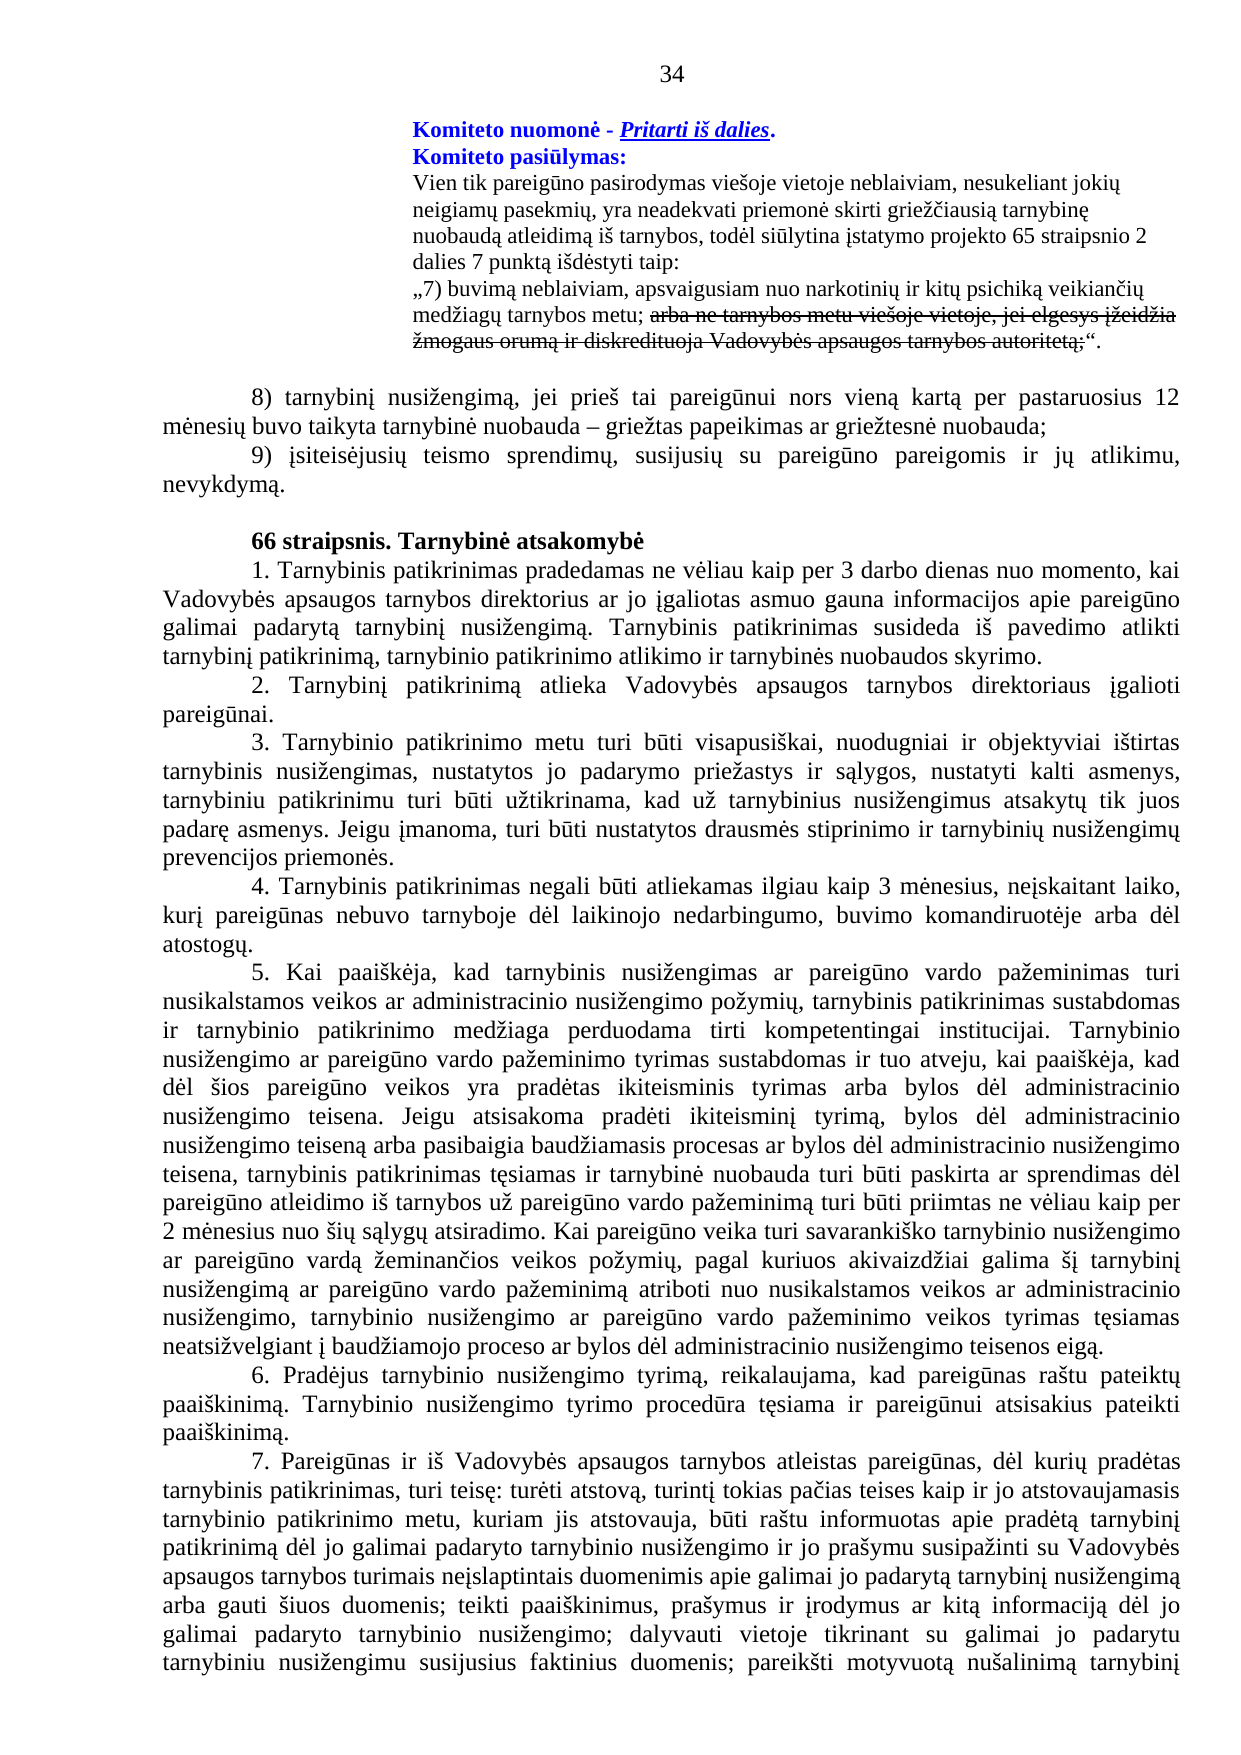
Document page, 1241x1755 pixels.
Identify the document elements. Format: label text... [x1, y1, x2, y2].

text 3. Tarnybinio patikrinimo metu turi būti visapusiškai, nuodugniai ir objektyviai ištirtas tarnybinis nusižengimas, nustatytos jo padarymo priežastys ir sąlygos, nustatyti kalti asmenys, tarnybiniu patikrinimu turi būti užtikrinama, kad už tarnybinius nusižengimus atsakytų tik juos padarę asmenys. Jeigu įmanoma, turi būti nustatytos drausmės stiprinimo ir tarnybinių nusižengimų prevencijos priemonės. [162, 727, 1181, 871]
text 5. Kai paaiškėja, kad tarnybinis nusižengimas ar pareigūno vardo pažeminimas turi nusikalstamos veikos ar administracinio nusižengimo požymių, tarnybinis patikrinimas sustabdomas ir tarnybinio patikrinimo medžiaga perduodama tirti kompetentingai institucijai. Tarnybinio nusižengimo ar pareigūno vardo pažeminimo tyrimas sustabdomas ir tuo atveju, kai paaiškėja, kad dėl šios pareigūno veikos yra pradėtas ikiteisminis tyrimas arba bylos dėl administracinio nusižengimo teisena. Jeigu atsisakoma pradėti ikiteisminį tyrimą, bylos dėl administracinio nusižengimo teiseną arba pasibaigia baudžiamasis procesas ar bylos dėl administracinio nusižengimo teisena, tarnybinis patikrinimas tęsiamas ir tarnybinė nuobauda turi būti paskirta ar sprendimas dėl pareigūno atleidimo iš tarnybos už pareigūno vardo pažeminimą turi būti priimtas ne vėliau kaip per 2 mėnesius nuo šių sąlygų atsiradimo. Kai pareigūno veika turi savarankiško tarnybinio nusižengimo ar pareigūno vardą žeminančios veikos požymių, pagal kuriuos akivaizdžiai galima šį tarnybinį nusižengimą ar pareigūno vardo pažeminimą atriboti nuo nusikalstamos veikos ar administracinio nusižengimo, tarnybinio nusižengimo ar pareigūno vardo pažeminimo veikos tyrimas tęsiamas neatsižvelgiant į baudžiamojo proceso ar bylos dėl administracinio nusižengimo teisenos eigą. [162, 957, 1181, 1360]
text 1. Tarnybinis patikrinimas pradedamas ne vėliau kaip per 3 darbo dienas nuo momento, kai Vadovybės apsaugos tarnybos direktorius ar jo įgaliotas asmuo gauna informacijos apie pareigūno galimai padarytą tarnybinį nusižengimą. Tarnybinis patikrinimas susideda iš pavedimo atlikti tarnybinį patikrinimą, tarnybinio patikrinimo atlikimo ir tarnybinės nuobaudos skyrimo. [162, 555, 1181, 670]
text 2. Tarnybinį patikrinimą atlieka Vadovybės apsaugos tarnybos direktoriaus įgalioti pareigūnai. [162, 670, 1181, 727]
text Vien tik pareigūno pasirodymas viešoje vietoje neblaiviam, nesukeliant jokių neigiamų pasekmių, yra neadekvati priemonė skirti griežčiausią tarnybinę nuobaudą atleidimą iš tarnybos, todėl siūlytina įstatymo projekto 65 straipsnio 2 dalies 7 punktą išdėstyti taip: [412, 169, 1181, 275]
text Komiteto nuomonė - Pritarti iš dalies. [412, 117, 1181, 143]
text Komiteto pasiūlymas: [412, 143, 1181, 169]
text 4. Tarnybinis patikrinimas negali būti atliekamas ilgiau kaip 3 mėnesius, neįskaitant laiko, kurį pareigūnas nebuvo tarnyboje dėl laikinojo nedarbingumo, buvimo komandiruotėje arba dėl atostogų. [162, 871, 1181, 957]
text „7) buvimą neblaiviam, apsvaigusiam nuo narkotinių ir kitų psichiką veikiančių medžiagų tarnybos metu; arba ne tarnybos metu viešoje vietoje, jei elgesys įžeidžia žmogaus orumą ir diskredituoja Vadovybės apsaugos tarnybos autoritetą;“. [412, 275, 1181, 354]
text 7. Pareigūnas ir iš Vadovybės apsaugos tarnybos atleistas pareigūnas, dėl kurių pradėtas tarnybinis patikrinimas, turi teisę: turėti atstovą, turintį tokias pačias teises kaip ir jo atstovaujamasis tarnybinio patikrinimo metu, kuriam jis atstovauja, būti raštu informuotas apie pradėtą tarnybinį patikrinimą dėl jo galimai padaryto tarnybinio nusižengimo ir jo prašymu susipažinti su Vadovybės apsaugos tarnybos turimais neįslaptintais duomenimis apie galimai jo padarytą tarnybinį nusižengimą arba gauti šiuos duomenis; teikti paaiškinimus, prašymus ir įrodymus ar kitą informaciją dėl jo galimai padaryto tarnybinio nusižengimo; dalyvauti vietoje tikrinant su galimai jo padarytu tarnybiniu nusižengimu susijusius faktinius duomenis; pareikšti motyvuotą nušalinimą tarnybinį [162, 1446, 1181, 1676]
text 6. Pradėjus tarnybinio nusižengimo tyrimą, reikalaujama, kad pareigūnas raštu pateiktų paaiškinimą. Tarnybinio nusižengimo tyrimo procedūra tęsiama ir pareigūnui atsisakius pateikti paaiškinimą. [162, 1360, 1181, 1446]
text 9) įsiteisėjusių teismo sprendimų, susijusių su pareigūno pareigomis ir jų atlikimu, nevykdymą. [162, 440, 1181, 497]
text 66 straipsnis. Tarnybinė atsakomybė [162, 526, 1181, 555]
text 8) tarnybinį nusižengimą, jei prieš tai pareigūnui nors vieną kartą per pastaruosius 12 mėnesių buvo taikyta tarnybinė nuobauda – griežtas papeikimas ar griežtesnė nuobauda; [162, 382, 1181, 440]
